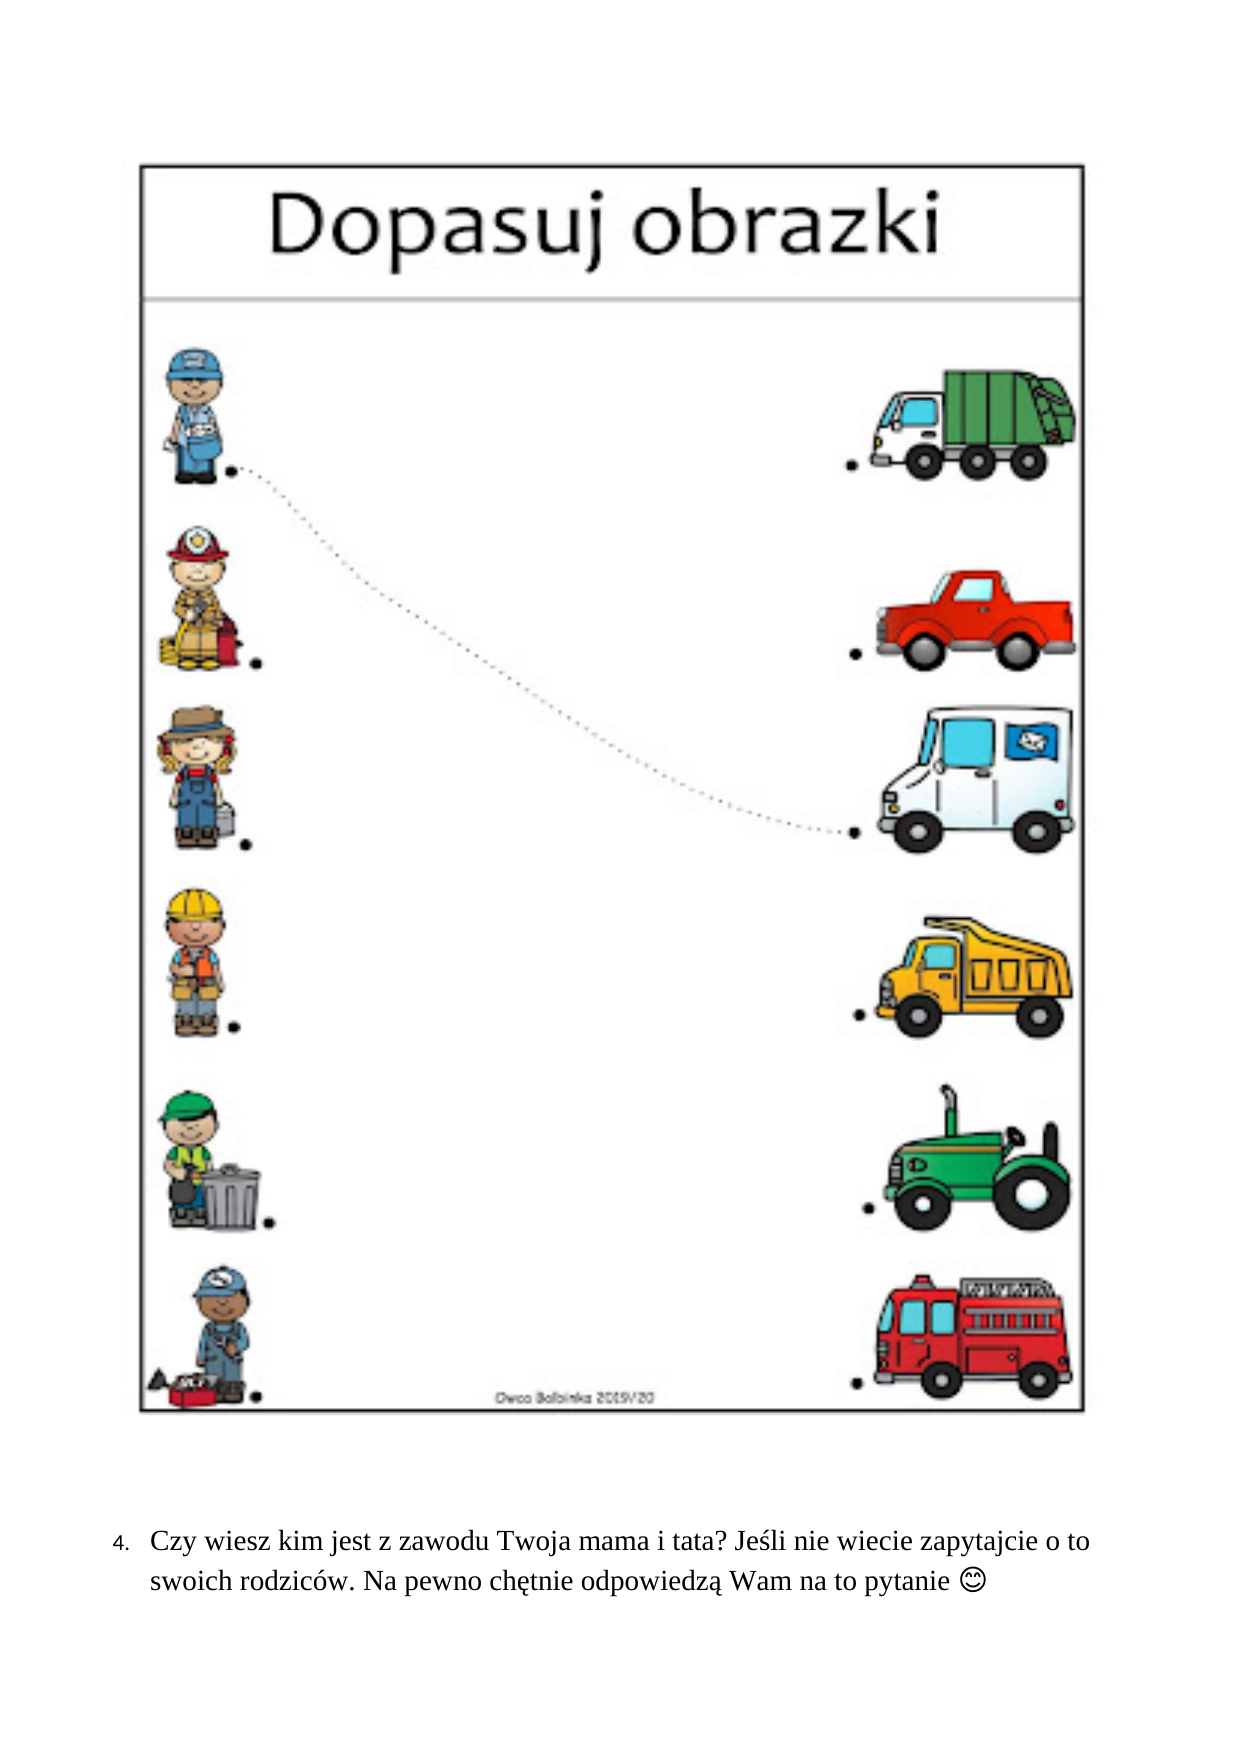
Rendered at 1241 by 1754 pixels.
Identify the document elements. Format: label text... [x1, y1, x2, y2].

list Czy wiesz kim jest z zawodu Twoja mama i tata? Jeśli nie wiecie zapytajcie o to swoich rodziców. Na pewno chętnie odpowiedzą Wam na to pytanie 😊 [112, 1523, 1165, 1599]
